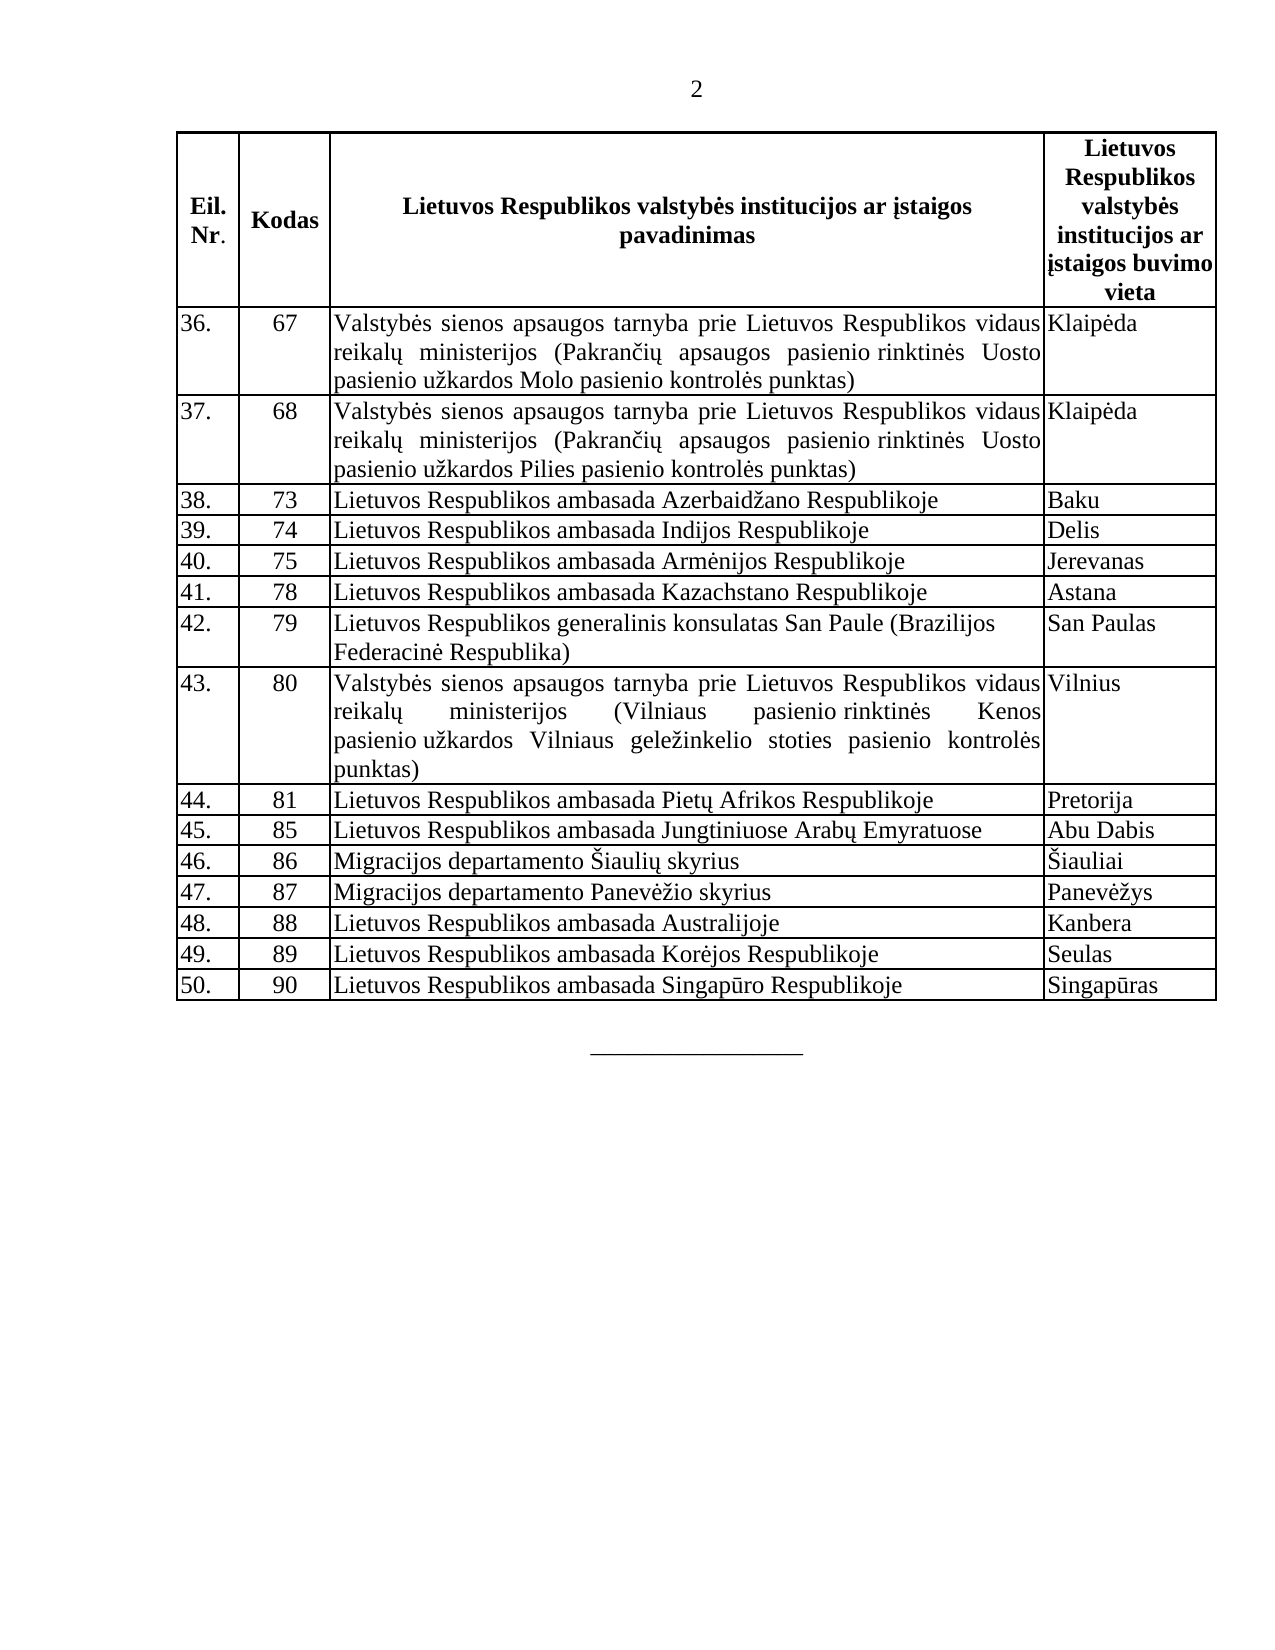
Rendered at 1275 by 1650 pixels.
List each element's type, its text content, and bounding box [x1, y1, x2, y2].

text _________________ [177, 1029, 1216, 1058]
table_cell 78 [240, 577, 329, 606]
table_header Eil. Nr. [178, 134, 238, 306]
table_header Lietuvos Respublikos valstybės institucijos ar įstaigos buvimo vieta [1045, 134, 1215, 306]
table_cell Lietuvos Respublikos ambasada Kazachstano Respublikoje [331, 577, 1043, 606]
table_cell 87 [240, 877, 329, 906]
table_cell Pretorija [1045, 785, 1215, 813]
table_cell 44. [178, 785, 238, 813]
table_cell Valstybės sienos apsaugos tarnyba prie Lietuvos Respublikos vidaus reikalų ministerijos (Pakrančių apsaugos pasienio rinktinės Uosto pasienio užkardos Pilies pasienio kontrolės punktas) [331, 396, 1043, 483]
table_cell Jerevanas [1045, 546, 1215, 575]
table_cell Klaipėda [1045, 396, 1215, 483]
table_cell Lietuvos Respublikos ambasada Singapūro Respublikoje [331, 970, 1043, 998]
table_cell Šiauliai [1045, 846, 1215, 875]
table_header Kodas [240, 134, 329, 306]
table_cell 90 [240, 970, 329, 998]
table_cell 68 [240, 396, 329, 483]
table_cell Lietuvos Respublikos generalinis konsulatas San Paule (Brazilijos Federacinė Respublika) [331, 608, 1043, 666]
table_cell 37. [178, 396, 238, 483]
table_cell Vilnius [1045, 668, 1215, 783]
table_cell Lietuvos Respublikos ambasada Jungtiniuose Arabų Emyratuose [331, 816, 1043, 844]
table_cell Baku [1045, 485, 1215, 513]
table_cell 36. [178, 308, 238, 394]
table_cell Migracijos departamento Šiaulių skyrius [331, 846, 1043, 875]
table_cell 89 [240, 939, 329, 968]
table_cell 42. [178, 608, 238, 666]
table_cell Lietuvos Respublikos ambasada Korėjos Respublikoje [331, 939, 1043, 968]
table_cell 81 [240, 785, 329, 813]
table_cell 79 [240, 608, 329, 666]
table_cell 67 [240, 308, 329, 394]
table_cell 85 [240, 816, 329, 844]
table_cell Seulas [1045, 939, 1215, 968]
table_cell Valstybės sienos apsaugos tarnyba prie Lietuvos Respublikos vidaus reikalų ministerijos (Vilniaus pasienio rinktinės Kenos pasienio užkardos Vilniaus geležinkelio stoties pasienio kontrolės punktas) [331, 668, 1043, 783]
table_cell Lietuvos Respublikos ambasada Armėnijos Respublikoje [331, 546, 1043, 575]
table_cell 40. [178, 546, 238, 575]
table_cell Panevėžys [1045, 877, 1215, 906]
table_cell Lietuvos Respublikos ambasada Azerbaidžano Respublikoje [331, 485, 1043, 513]
table_cell Astana [1045, 577, 1215, 606]
table_cell San Paulas [1045, 608, 1215, 666]
table_cell 38. [178, 485, 238, 513]
table_cell 39. [178, 516, 238, 544]
table_cell 86 [240, 846, 329, 875]
table_cell Delis [1045, 516, 1215, 544]
table_cell Singapūras [1045, 970, 1215, 998]
table_cell 41. [178, 577, 238, 606]
table_cell Kanbera [1045, 908, 1215, 937]
table_cell 80 [240, 668, 329, 783]
table_cell 43. [178, 668, 238, 783]
table_cell 48. [178, 908, 238, 937]
table_cell Valstybės sienos apsaugos tarnyba prie Lietuvos Respublikos vidaus reikalų ministerijos (Pakrančių apsaugos pasienio rinktinės Uosto pasienio užkardos Molo pasienio kontrolės punktas) [331, 308, 1043, 394]
table_cell 45. [178, 816, 238, 844]
table_cell 49. [178, 939, 238, 968]
table_cell Migracijos departamento Panevėžio skyrius [331, 877, 1043, 906]
table_cell 74 [240, 516, 329, 544]
table_cell Abu Dabis [1045, 816, 1215, 844]
table_cell 46. [178, 846, 238, 875]
table_cell 50. [178, 970, 238, 998]
table_cell 75 [240, 546, 329, 575]
table_cell Lietuvos Respublikos ambasada Indijos Respublikoje [331, 516, 1043, 544]
table_header Lietuvos Respublikos valstybės institucijos ar įstaigos pavadinimas [331, 134, 1043, 306]
table_cell 47. [178, 877, 238, 906]
table_cell Lietuvos Respublikos ambasada Pietų Afrikos Respublikoje [331, 785, 1043, 813]
table_cell Lietuvos Respublikos ambasada Australijoje [331, 908, 1043, 937]
table_cell Klaipėda [1045, 308, 1215, 394]
table_cell 73 [240, 485, 329, 513]
table_cell 88 [240, 908, 329, 937]
